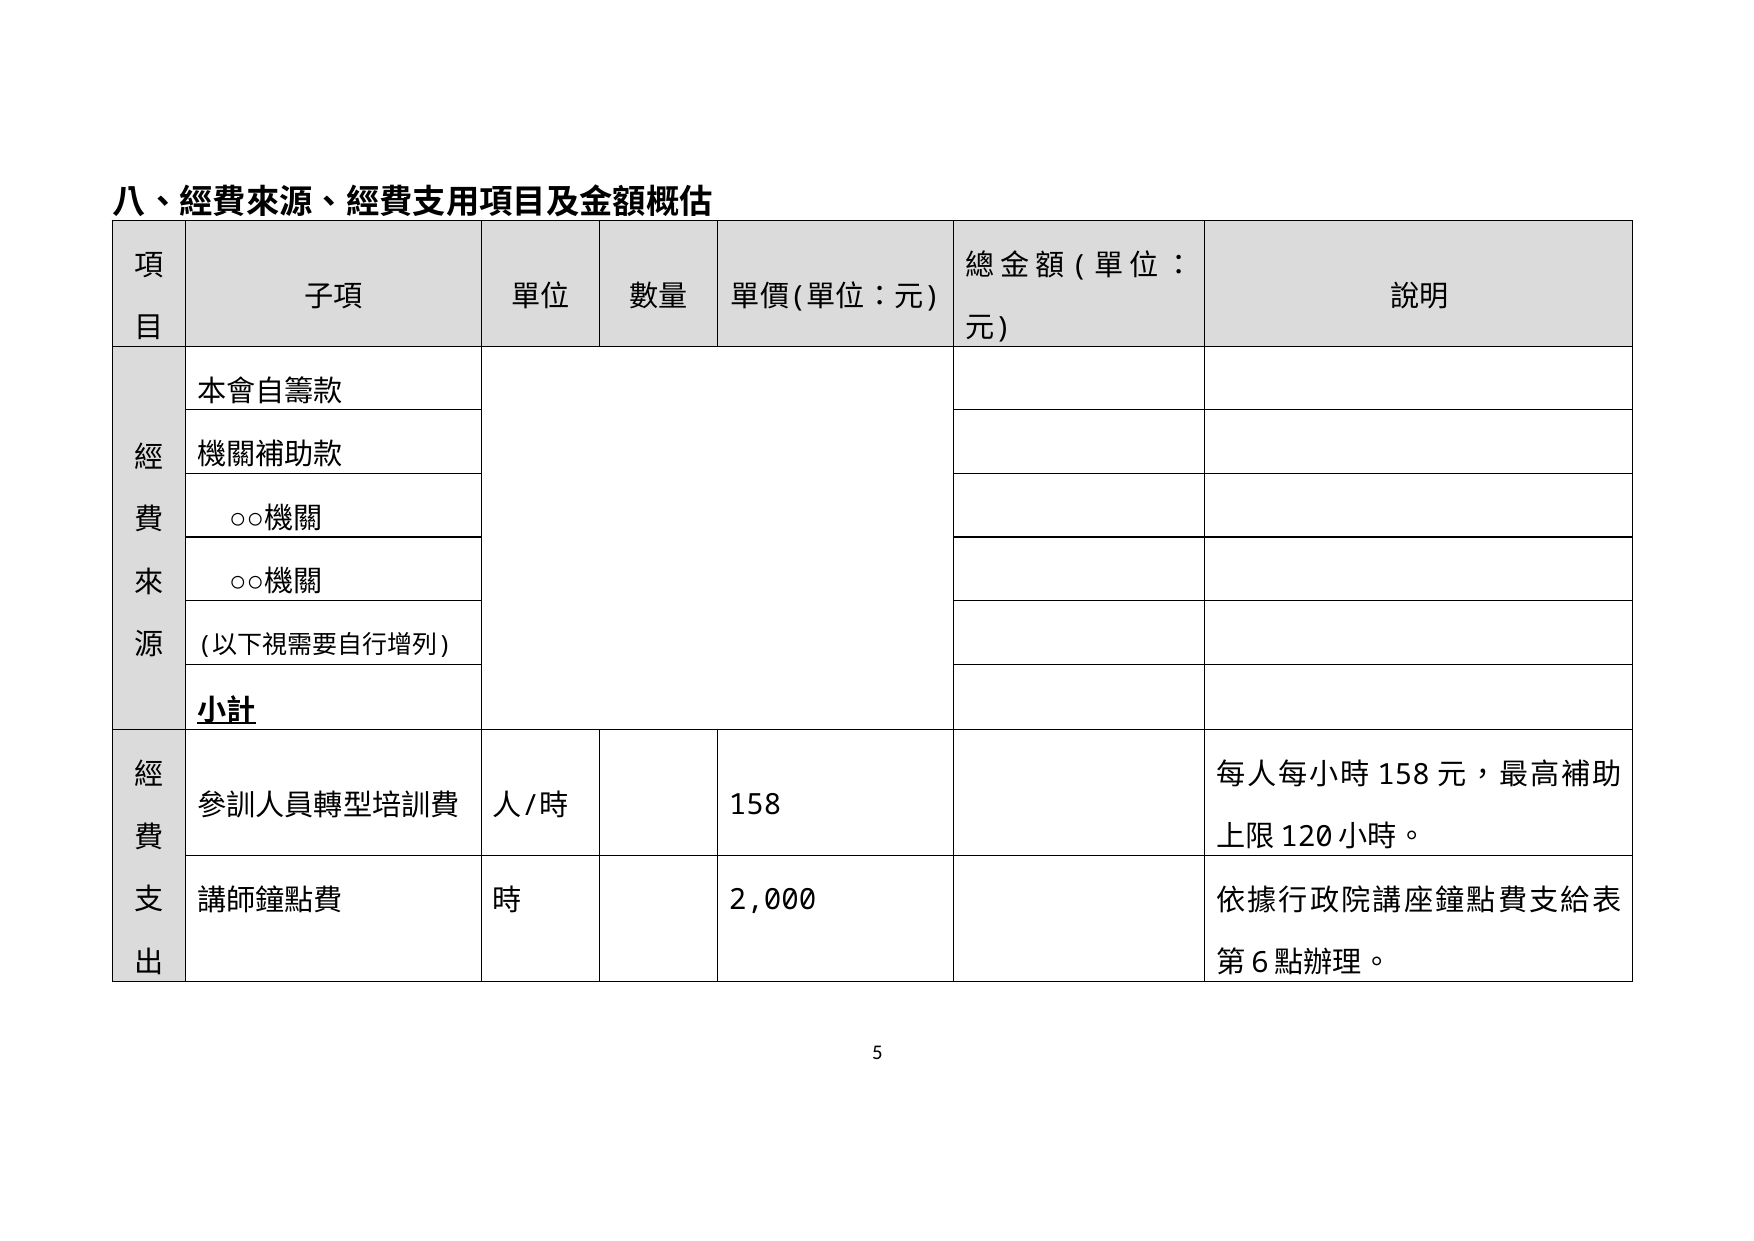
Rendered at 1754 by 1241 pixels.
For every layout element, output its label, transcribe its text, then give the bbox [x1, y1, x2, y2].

table_cell [954, 410, 1204, 473]
table_cell ○○機關 [186, 538, 481, 600]
table_cell [954, 856, 1204, 981]
table_cell [1205, 347, 1632, 409]
table_cell [1205, 410, 1632, 473]
table_cell [482, 347, 953, 729]
text 八、經費來源、經費支用項目及金額概估 [112, 157, 1641, 220]
table_cell 158 [718, 730, 953, 855]
table_cell [954, 665, 1204, 729]
table_cell [1205, 538, 1632, 600]
table_cell [954, 601, 1204, 663]
table_cell [1205, 474, 1632, 536]
table_cell [600, 856, 717, 981]
table_header 子項 [186, 221, 481, 346]
table_header 數量 [600, 221, 717, 346]
table_header 項目 [113, 221, 185, 346]
table_cell [954, 730, 1204, 855]
table_cell 參訓人員轉型培訓費 [186, 730, 481, 855]
table_cell [600, 730, 717, 855]
table_cell (以下視需要自行增列) [186, 601, 481, 663]
table_cell 機關補助款 [186, 410, 481, 473]
table_cell 時 [482, 856, 599, 981]
table_header 總金額(單位：元) [954, 221, 1204, 346]
table_cell [954, 474, 1204, 536]
table_header 單價(單位：元) [718, 221, 953, 346]
table_cell [1205, 665, 1632, 729]
table_cell 依據行政院講座鐘點費支給表第6點辦理。 [1205, 856, 1632, 981]
table_cell 小計 [186, 665, 481, 729]
table_header 單位 [482, 221, 599, 346]
table_cell [954, 347, 1204, 409]
table_cell 本會自籌款 [186, 347, 481, 409]
table_header 說明 [1205, 221, 1632, 346]
table_cell [954, 538, 1204, 600]
table_cell 人/時 [482, 730, 599, 855]
table_cell [1205, 601, 1632, 663]
table_cell 講師鐘點費 [186, 856, 481, 981]
table_cell ○○機關 [186, 474, 481, 536]
table_cell 經費支出 [113, 730, 185, 981]
table_cell 經費來源 [113, 347, 185, 729]
table_cell 2,000 [718, 856, 953, 981]
table_cell 每人每小時158元，最高補助上限120小時。 [1205, 730, 1632, 855]
